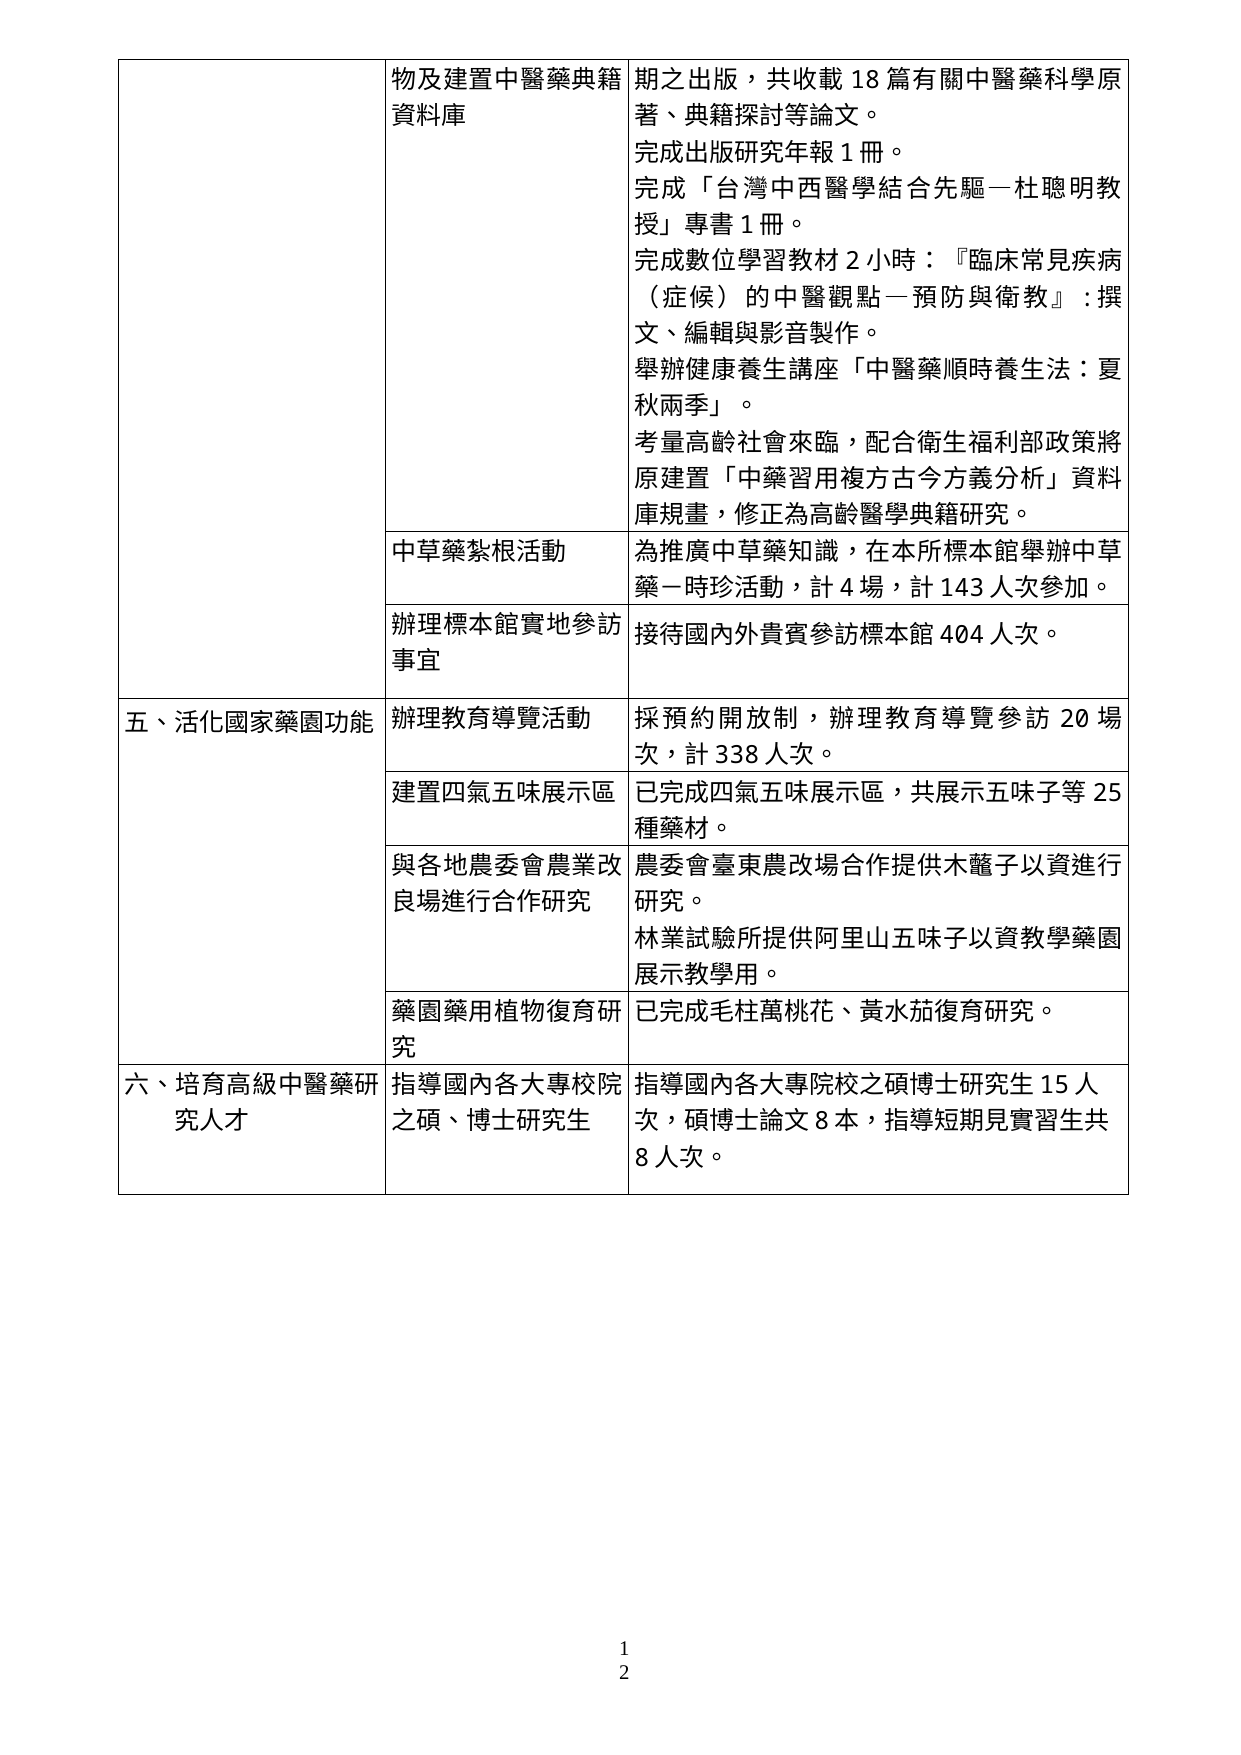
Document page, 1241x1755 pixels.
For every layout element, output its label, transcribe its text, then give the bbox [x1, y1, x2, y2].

table_cell 已完成毛柱萬桃花、黃水茄復育研究。 [629, 992, 1128, 1064]
table_cell 採預約開放制，辦理教育導覽參訪20場次，計338人次。 [629, 699, 1128, 771]
table_cell 五、活化國家藥園功能 [119, 699, 385, 1064]
table_cell 六、培育高級中醫藥研究人才 [119, 1065, 385, 1194]
table_cell 中草藥紮根活動 [386, 532, 628, 604]
table_cell 藥園藥用植物復育研究 [386, 992, 628, 1064]
table_cell 辦理教育導覽活動 [386, 699, 628, 771]
table_cell 接待國內外貴賓參訪標本館404人次。 [629, 605, 1128, 698]
table_cell 農委會臺東農改場合作提供木虌子以資進行研究。 林業試驗所提供阿里山五味子以資教學藥園展示教學用。 [629, 846, 1128, 991]
table_cell 物及建置中醫藥典籍資料庫 [386, 60, 628, 531]
table_cell 辦理標本館實地參訪事宜 [386, 605, 628, 698]
table_cell 期之出版，共收載18篇有關中醫藥科學原著、典籍探討等論文。 完成出版研究年報1冊。 完成「台灣中西醫學結合先驅—杜聰明教授」專書1冊。 完成數位學習教材2小時：『臨床常見疾病（症候）的中醫觀點—預防與衛教』:撰文、編輯與影音製作。 舉辦健康養生講座「中醫藥順時養生法：夏秋兩季」。 考量高齡社會來臨，配合衛生福利部政策將原建置「中藥習用複方古今方義分析」資料庫規畫，修正為高齡醫學典籍研究。 [629, 60, 1128, 531]
table_cell 為推廣中草藥知識，在本所標本館舉辦中草藥－時珍活動，計4場，計143人次參加。 [629, 532, 1128, 604]
table_cell [119, 60, 385, 698]
table_cell 已完成四氣五味展示區，共展示五味子等25種藥材。 [629, 772, 1128, 844]
table_cell 與各地農委會農業改良場進行合作研究 [386, 846, 628, 991]
table_cell 建置四氣五味展示區 [386, 772, 628, 844]
table_cell 指導國內各大專院校之碩博士研究生15人次，碩博士論文8本，指導短期見實習生共8人次。 [629, 1065, 1128, 1194]
table_cell 指導國內各大專校院之碩、博士研究生 [386, 1065, 628, 1194]
